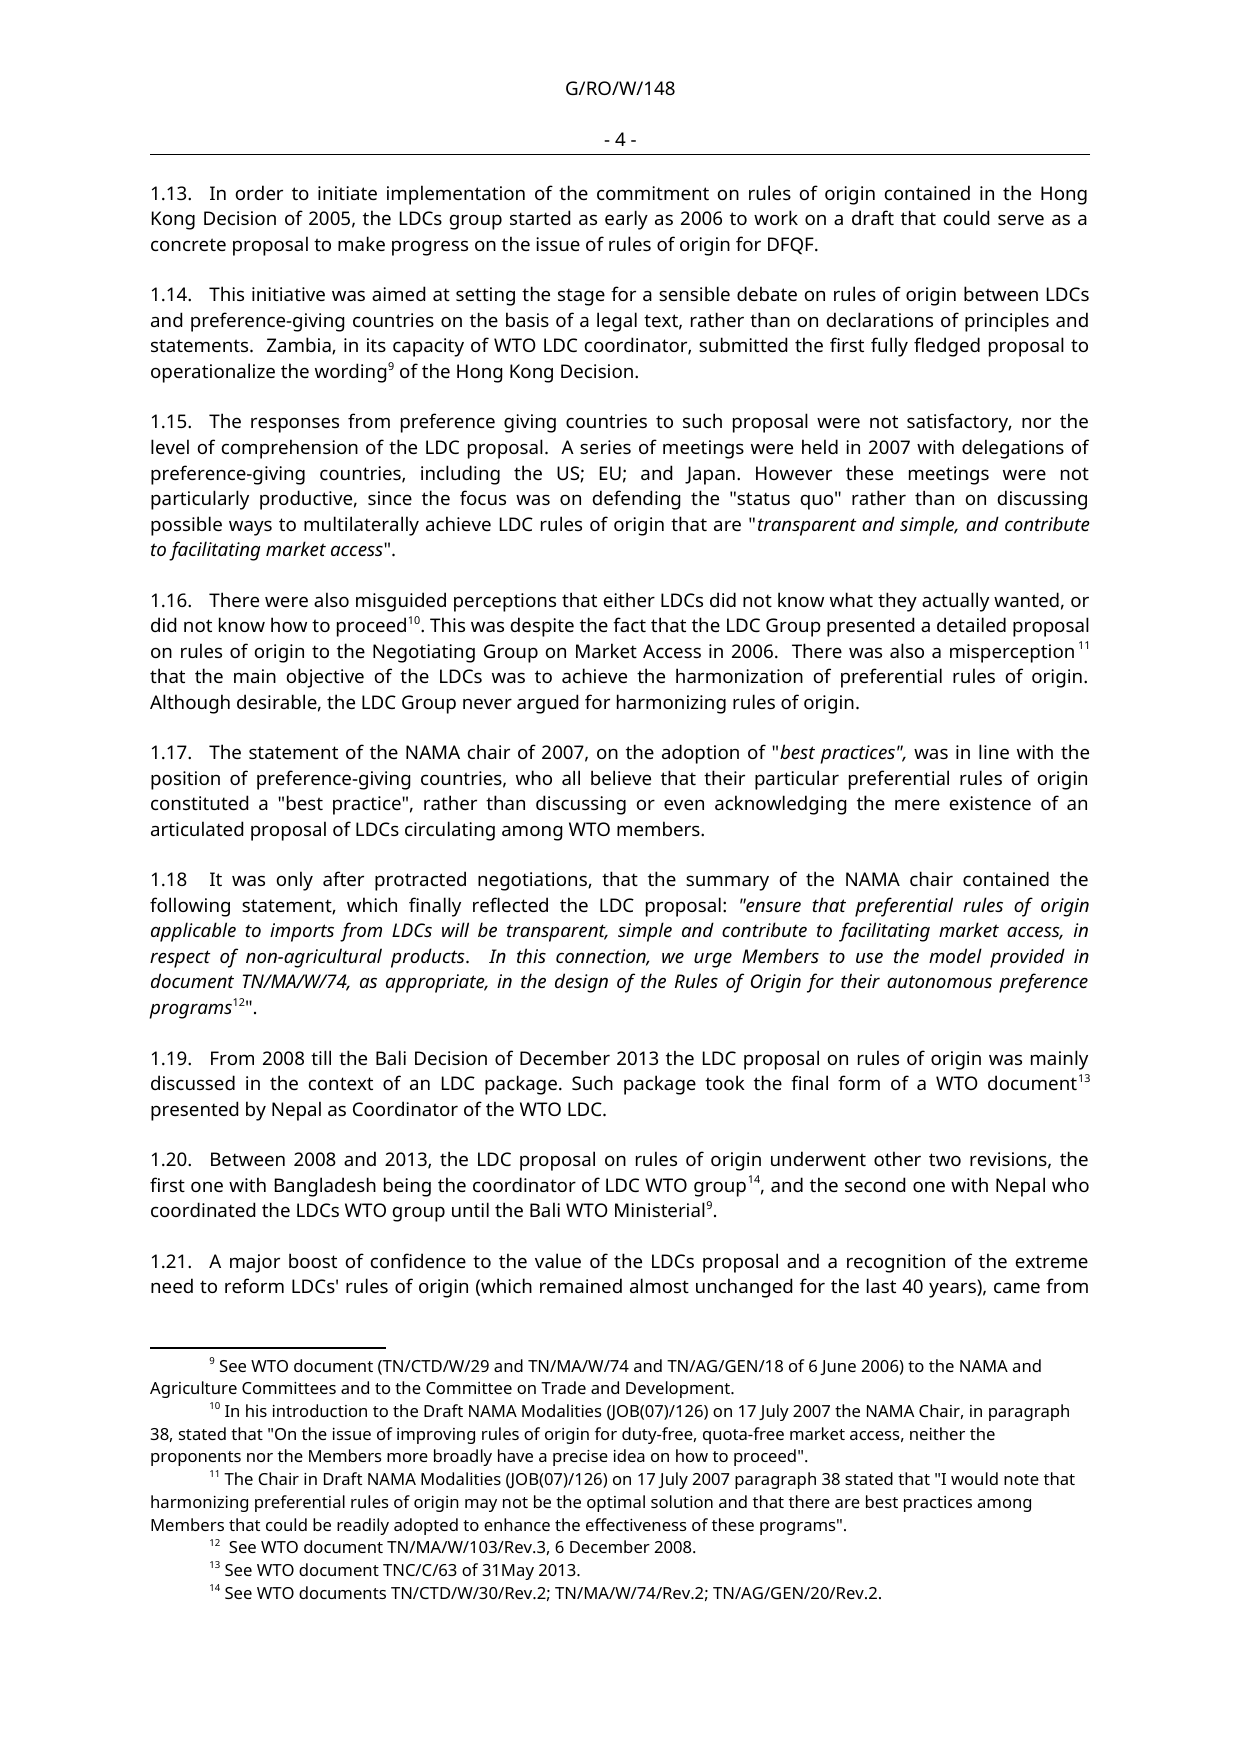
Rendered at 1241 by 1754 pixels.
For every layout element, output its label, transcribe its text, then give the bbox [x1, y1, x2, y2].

text 1.13. In order to initiate implementation of the commitment on rules of origin contained in the Hong Kong Decision of 2005, the LDCs group started as early as 2006 to work on a draft that could serve as a concrete proposal to make progress on the issue of rules of origin for DFQF. [150, 180, 1090, 257]
text See WTO document TNC/C/63 of 31May 2013. [150, 1558, 1090, 1581]
text See WTO documents TN/CTD/W/30/Rev.2; TN/MA/W/74/Rev.2; TN/AG/GEN/20/Rev.2. [150, 1581, 1090, 1604]
text 1.19. From 2008 till the Bali Decision of December 2013 the LDC proposal on rules of origin was mainly discussed in the context of an LDC package. Such package took the final form of a WTO document presented by Nepal as Coordinator of the WTO LDC. [150, 1045, 1090, 1121]
text 1.16. There were also misguided perceptions that either LDCs did not know what they actually wanted, or did not know how to proceed. This was despite the fact that the LDC Group presented a detailed proposal on rules of origin to the Negotiating Group on Market Access in 2006. There was also a misperception that the main objective of the LDCs was to achieve the harmonization of preferential rules of origin. Although desirable, the LDC Group never argued for harmonizing rules of origin. [150, 587, 1090, 714]
text In his introduction to the Draft NAMA Modalities (JOB(07)/126) on 17 July 2007 the NAMA Chair, in paragraph 38, stated that "On the issue of improving rules of origin for duty-free, quota-free market access, neither the proponents nor the Members more broadly have a precise idea on how to proceed". [150, 1399, 1090, 1468]
text See WTO document (TN/CTD/W/29 and TN/MA/W/74 and TN/AG/GEN/18 of 6 June 2006) to the NAMA and Agriculture Committees and to the Committee on Trade and Development. [150, 1354, 1090, 1399]
text See WTO document TN/MA/W/103/Rev.3, 6 December 2008. [150, 1536, 1090, 1558]
text 1.14. This initiative was aimed at setting the stage for a sensible debate on rules of origin between LDCs and preference-giving countries on the basis of a legal text, rather than on declarations of principles and statements. Zambia, in its capacity of WTO LDC coordinator, submitted the first fully fledged proposal to operationalize the wording of the Hong Kong Decision. [150, 282, 1090, 384]
text 1.18 It was only after protracted negotiations, that the summary of the NAMA chair contained the following statement, which finally reflected the LDC proposal: "ensure that preferential rules of origin applicable to imports from LDCs will be transparent, simple and contribute to facilitating market access, in respect of non-agricultural products. In this connection, we urge Members to use the model provided in document TN/MA/W/74, as appropriate, in the design of the Rules of Origin for their autonomous preference programs". [150, 867, 1090, 1020]
text 1.21. A major boost of confidence to the value of the LDCs proposal and a recognition of the extreme need to reform LDCs' rules of origin (which remained almost unchanged for the last 40 years), came from [150, 1248, 1090, 1299]
text 1.20. Between 2008 and 2013, the LDC proposal on rules of origin underwent other two revisions, the first one with Bangladesh being the coordinator of LDC WTO group, and the second one with Nepal who coordinated the LDCs WTO group until the Bali WTO Ministerial9. [150, 1146, 1090, 1223]
text 1.17. The statement of the NAMA chair of 2007, on the adoption of "best practices", was in line with the position of preference-giving countries, who all believe that their particular preferential rules of origin constituted a "best practice", rather than discussing or even acknowledging the mere existence of an articulated proposal of LDCs circulating among WTO members. [150, 739, 1090, 842]
text 1.15. The responses from preference giving countries to such proposal were not satisfactory, nor the level of comprehension of the LDC proposal. A series of meetings were held in 2007 with delegations of preference-giving countries, including the US; EU; and Japan. However these meetings were not particularly productive, since the focus was on defending the "status quo" rather than on discussing possible ways to multilaterally achieve LDC rules of origin that are "transparent and simple, and contribute to facilitating market access". [150, 409, 1090, 562]
text The Chair in Draft NAMA Modalities (JOB(07)/126) on 17 July 2007 paragraph 38 stated that "I would note that harmonizing preferential rules of origin may not be the optimal solution and that there are best practices among Members that could be readily adopted to enhance the effectiveness of these programs". [150, 1468, 1090, 1536]
